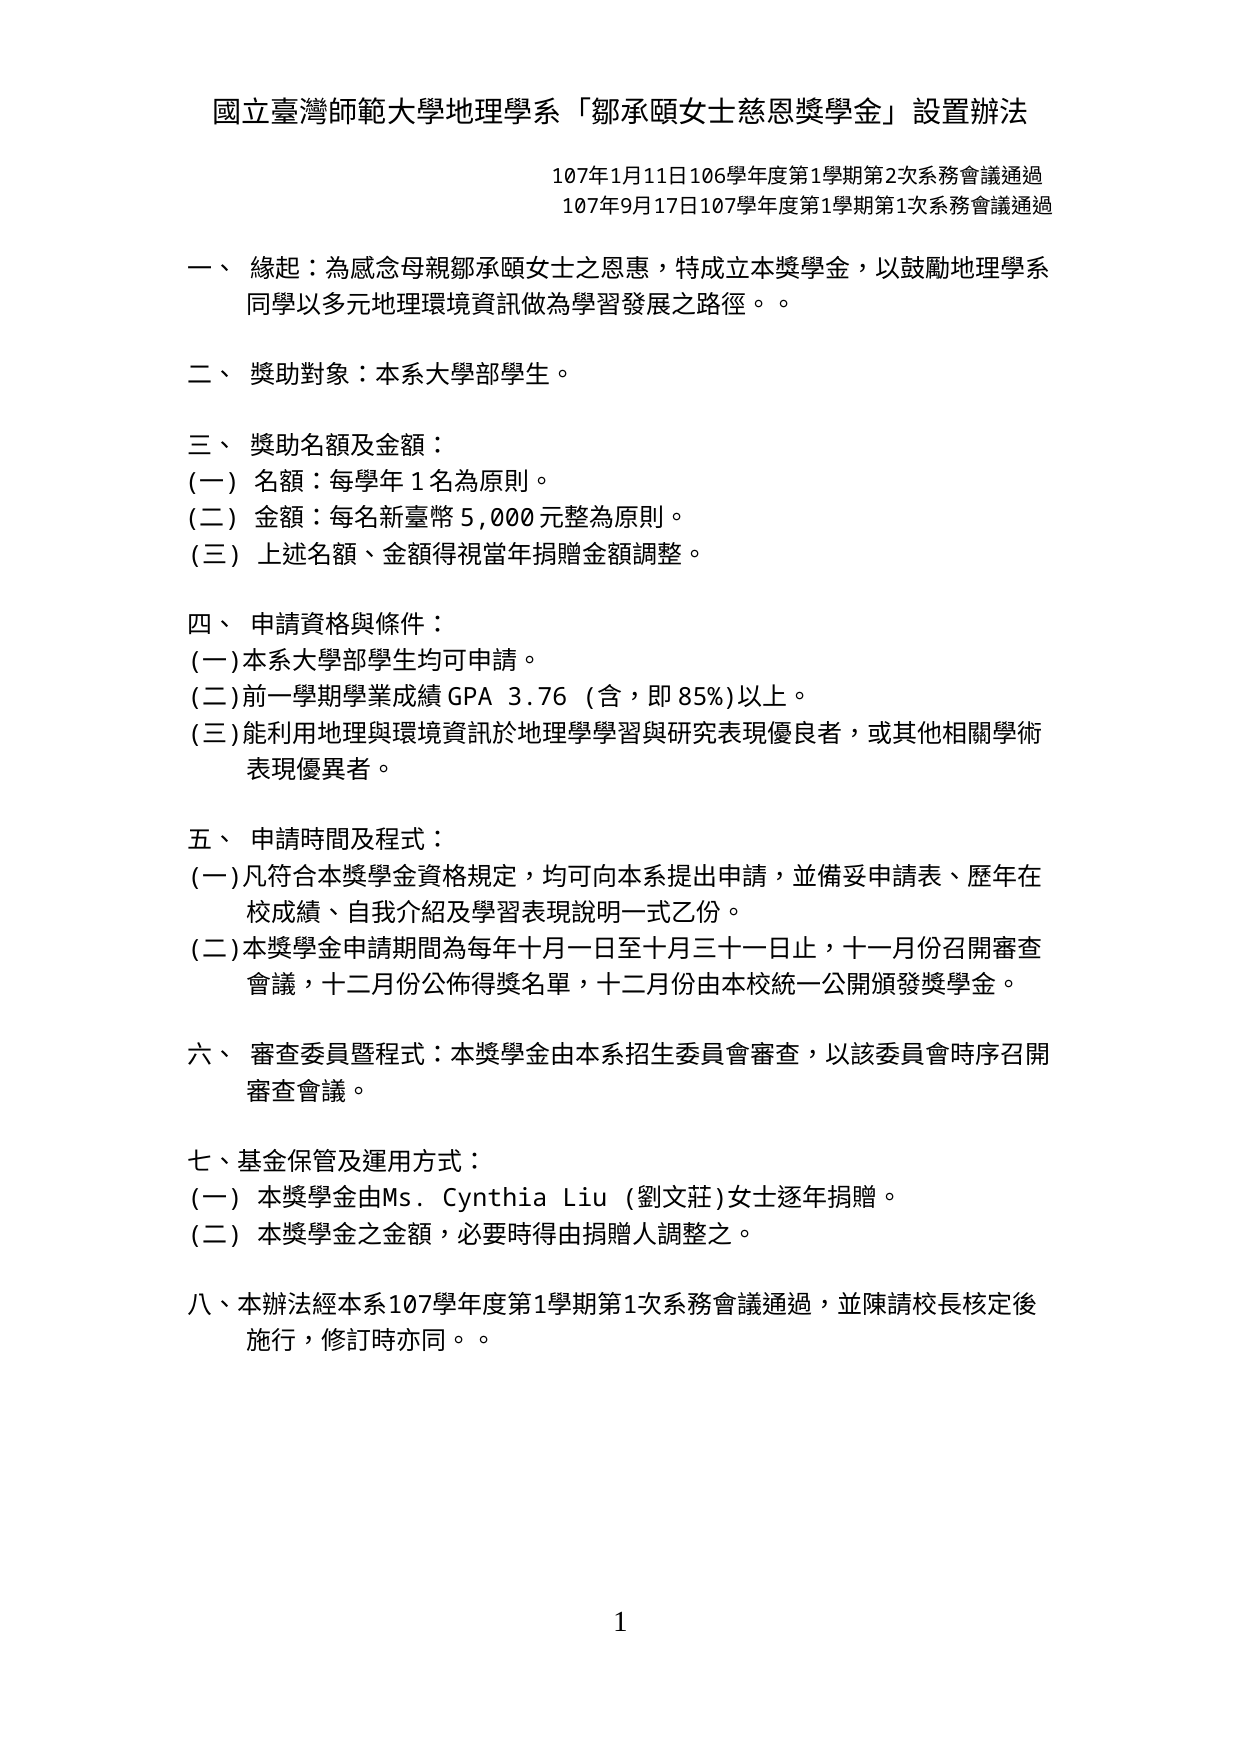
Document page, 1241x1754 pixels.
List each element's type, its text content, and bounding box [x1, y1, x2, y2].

text (二) 金額：每名新臺幣5,000元整為原則。 [184, 498, 1053, 534]
text (一) 本獎學金由Ms. Cynthia Liu (劉文莊)女士逐年捐贈。 [187, 1178, 1053, 1214]
text (三)能利用地理與環境資訊於地理學學習與研究表現優良者，或其他相關學術表現優異者。 [187, 713, 1053, 786]
text (一) 名額：每學年1名為原則。 [184, 462, 1053, 498]
text 四、 申請資格與條件： [187, 604, 1053, 641]
text 一、 緣起：為感念母親鄒承頤女士之恩惠，特成立本獎學金，以鼓勵地理學系同學以多元地理環境資訊做為學習發展之路徑。。 [187, 248, 1053, 321]
text 八、本辦法經本系107學年度第1學期第1次系務會議通過，並陳請校長核定後施行，修訂時亦同。。 [187, 1284, 1053, 1357]
text (三) 上述名額、金額得視當年捐贈金額調整。 [187, 534, 1053, 570]
text (二) 本獎學金之金額，必要時得由捐贈人調整之。 [187, 1214, 1053, 1250]
text (二)本獎學金申請期間為每年十月一日至十月三十一日止，十一月份召開審查會議，十二月份公佈得獎名單，十二月份由本校統一公開頒發獎學金。 [187, 928, 1053, 1001]
text (二)前一學期學業成績GPA 3.76 (含，即85%)以上。 [187, 677, 1053, 713]
text 二、 獎助對象：本系大學部學生。 [187, 355, 1053, 391]
text 七、基金保管及運用方式： [187, 1142, 1053, 1178]
text 107年9月17日107學年度第1學期第1次系務會議通過 [187, 190, 1053, 220]
text 國立臺灣師範大學地理學系「鄒承頤女士慈恩獎學金」設置辦法 [187, 89, 1053, 131]
text (一)凡符合本獎學金資格規定，均可向本系提出申請，並備妥申請表、歷年在校成績、自我介紹及學習表現說明一式乙份。 [187, 856, 1053, 928]
text 107年1月11日106學年度第1學期第2次系務會議通過 [187, 159, 1053, 190]
text (一)本系大學部學生均可申請。 [187, 641, 1053, 677]
text 三、 獎助名額及金額： [187, 425, 1053, 462]
text 五、 申請時間及程式： [187, 820, 1053, 856]
text 六、 審查委員暨程式：本獎學金由本系招生委員會審查，以該委員會時序召開審查會議。 [187, 1035, 1053, 1107]
